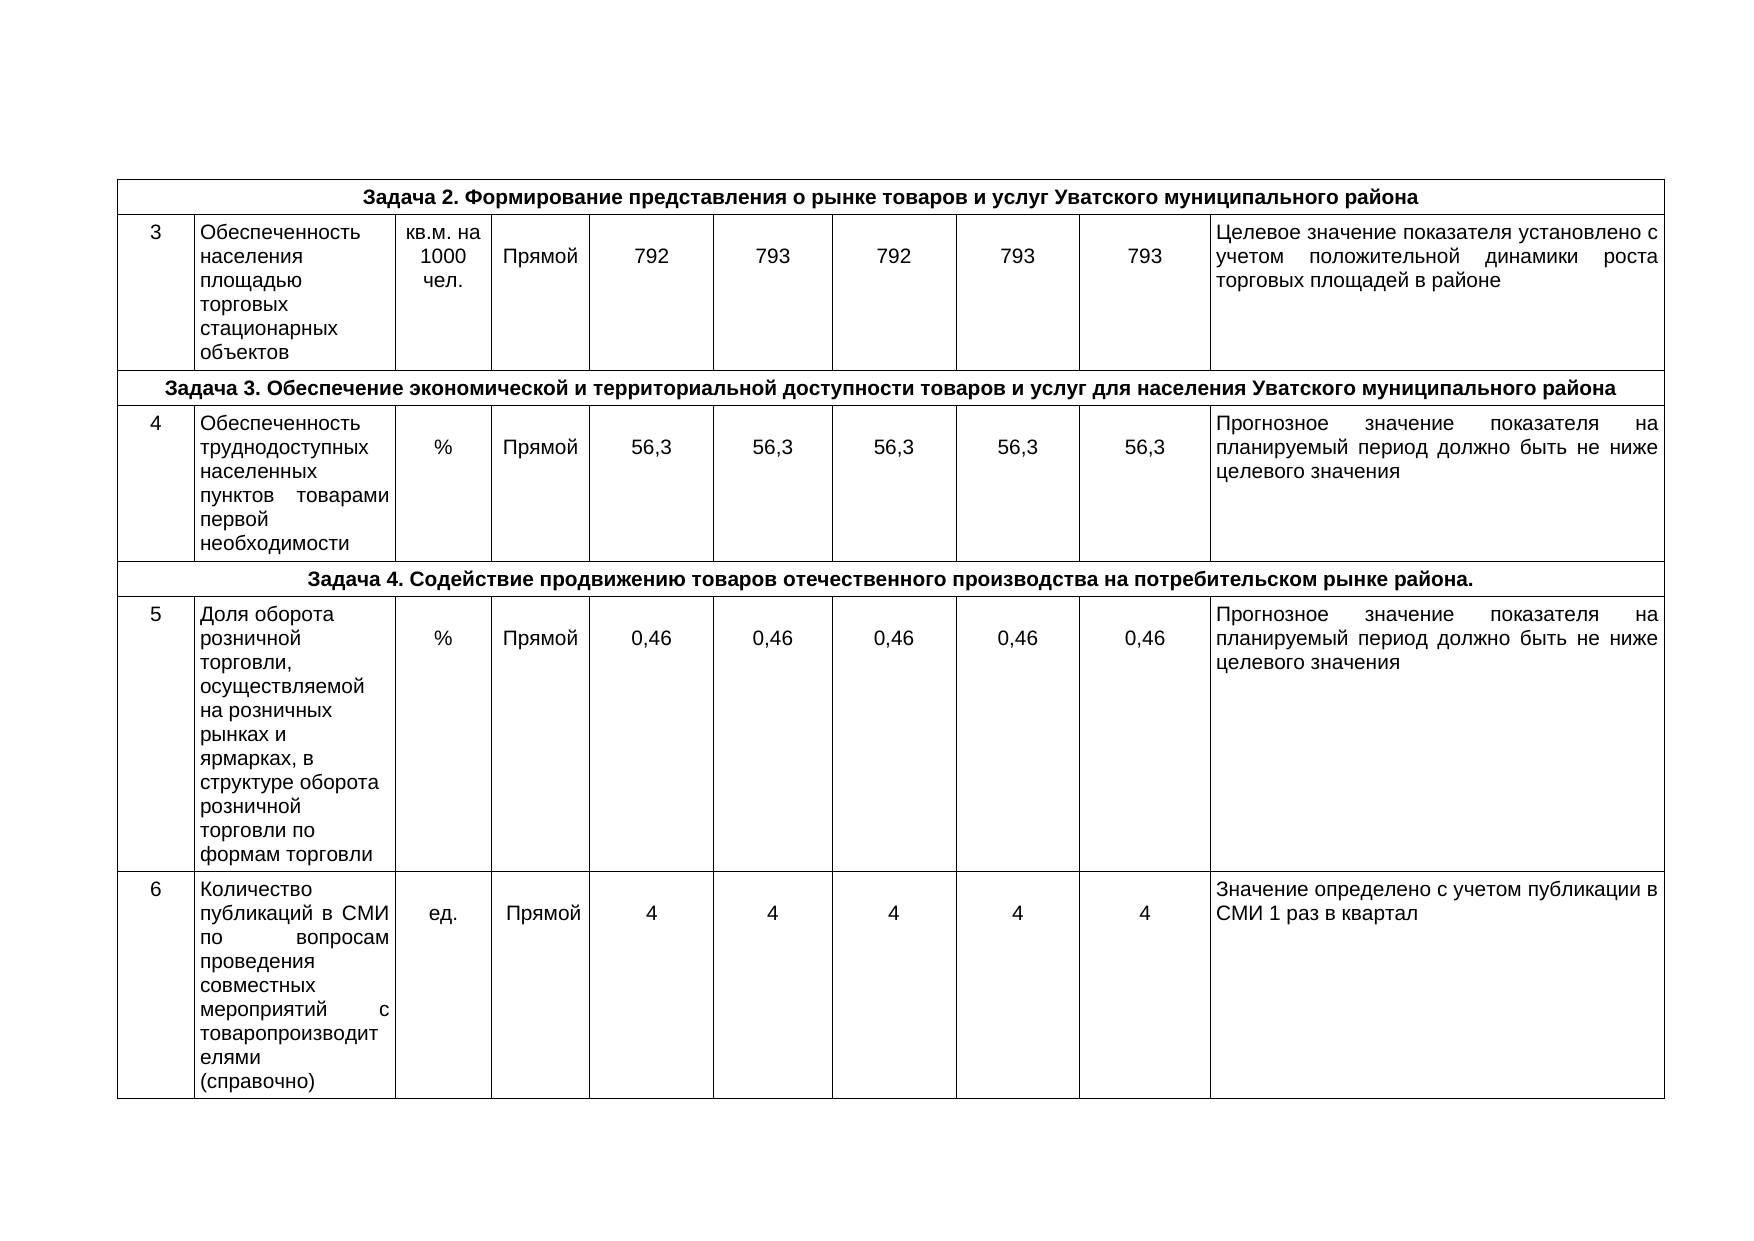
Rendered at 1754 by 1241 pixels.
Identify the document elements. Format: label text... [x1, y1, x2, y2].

table_cell 56,3 [833, 406, 956, 561]
table_cell Прогнозное значение показателя на планируемый период должно быть не ниже целевого значения [1211, 597, 1664, 871]
table_cell 56,3 [714, 406, 832, 561]
table_cell 4 [1080, 872, 1210, 1098]
table_cell Значение определено с учетом публикации в СМИ 1 раз в квартал [1211, 872, 1664, 1098]
table_cell 792 [590, 215, 713, 370]
table_cell Прямой [492, 215, 589, 370]
table_cell 4 [118, 406, 194, 561]
table_cell кв.м. на 1000 чел. [396, 215, 491, 370]
table_cell 3 [118, 215, 194, 370]
table_cell 4 [833, 872, 956, 1098]
table_cell % [396, 597, 491, 871]
table_cell 792 [833, 215, 956, 370]
table_cell 4 [957, 872, 1079, 1098]
table_cell Целевое значение показателя установлено с учетом положительной динамики роста торговых площадей в районе [1211, 215, 1664, 370]
table_cell % [396, 406, 491, 561]
table_cell 793 [714, 215, 832, 370]
table_cell 56,3 [1080, 406, 1210, 561]
table_cell 4 [590, 872, 713, 1098]
table_cell Задача 2. Формирование представления о рынке товаров и услуг Уватского муниципального района [118, 180, 1664, 214]
table_cell Задача 4. Содействие продвижению товаров отечественного производства на потребительском рынке района. [118, 562, 1664, 596]
table_cell 0,46 [714, 597, 832, 871]
table_cell 793 [957, 215, 1079, 370]
table_cell 0,46 [590, 597, 713, 871]
table_cell Прямой [492, 406, 589, 561]
table_cell Обеспеченность труднодоступных населенных пунктов товарами первой необходимости [195, 406, 395, 561]
table_cell ед. [396, 872, 491, 1098]
table_cell 6 [118, 872, 194, 1098]
table_cell Доля оборота розничной торговли, осуществляемой на розничных рынках и ярмарках, в структуре оборота розничной торговли по формам торговли [195, 597, 395, 871]
table_cell 0,46 [1080, 597, 1210, 871]
table_cell Прогнозное значение показателя на планируемый период должно быть не ниже целевого значения [1211, 406, 1664, 561]
table_cell 56,3 [590, 406, 713, 561]
table_cell Прямой [492, 872, 589, 1098]
table_cell 4 [714, 872, 832, 1098]
table_cell Количество публикаций в СМИ по вопросам проведения совместных мероприятий с товаропроизводителями (справочно) [195, 872, 395, 1098]
table_cell 0,46 [957, 597, 1079, 871]
table_cell Прямой [492, 597, 589, 871]
table_cell Обеспеченность населения площадью торговых стационарных объектов [195, 215, 395, 370]
table_cell Задача 3. Обеспечение экономической и территориальной доступности товаров и услуг для населения Уватского муниципального района [118, 371, 1664, 405]
table_cell 56,3 [957, 406, 1079, 561]
table_cell 5 [118, 597, 194, 871]
table_cell 0,46 [833, 597, 956, 871]
table_cell 793 [1080, 215, 1210, 370]
